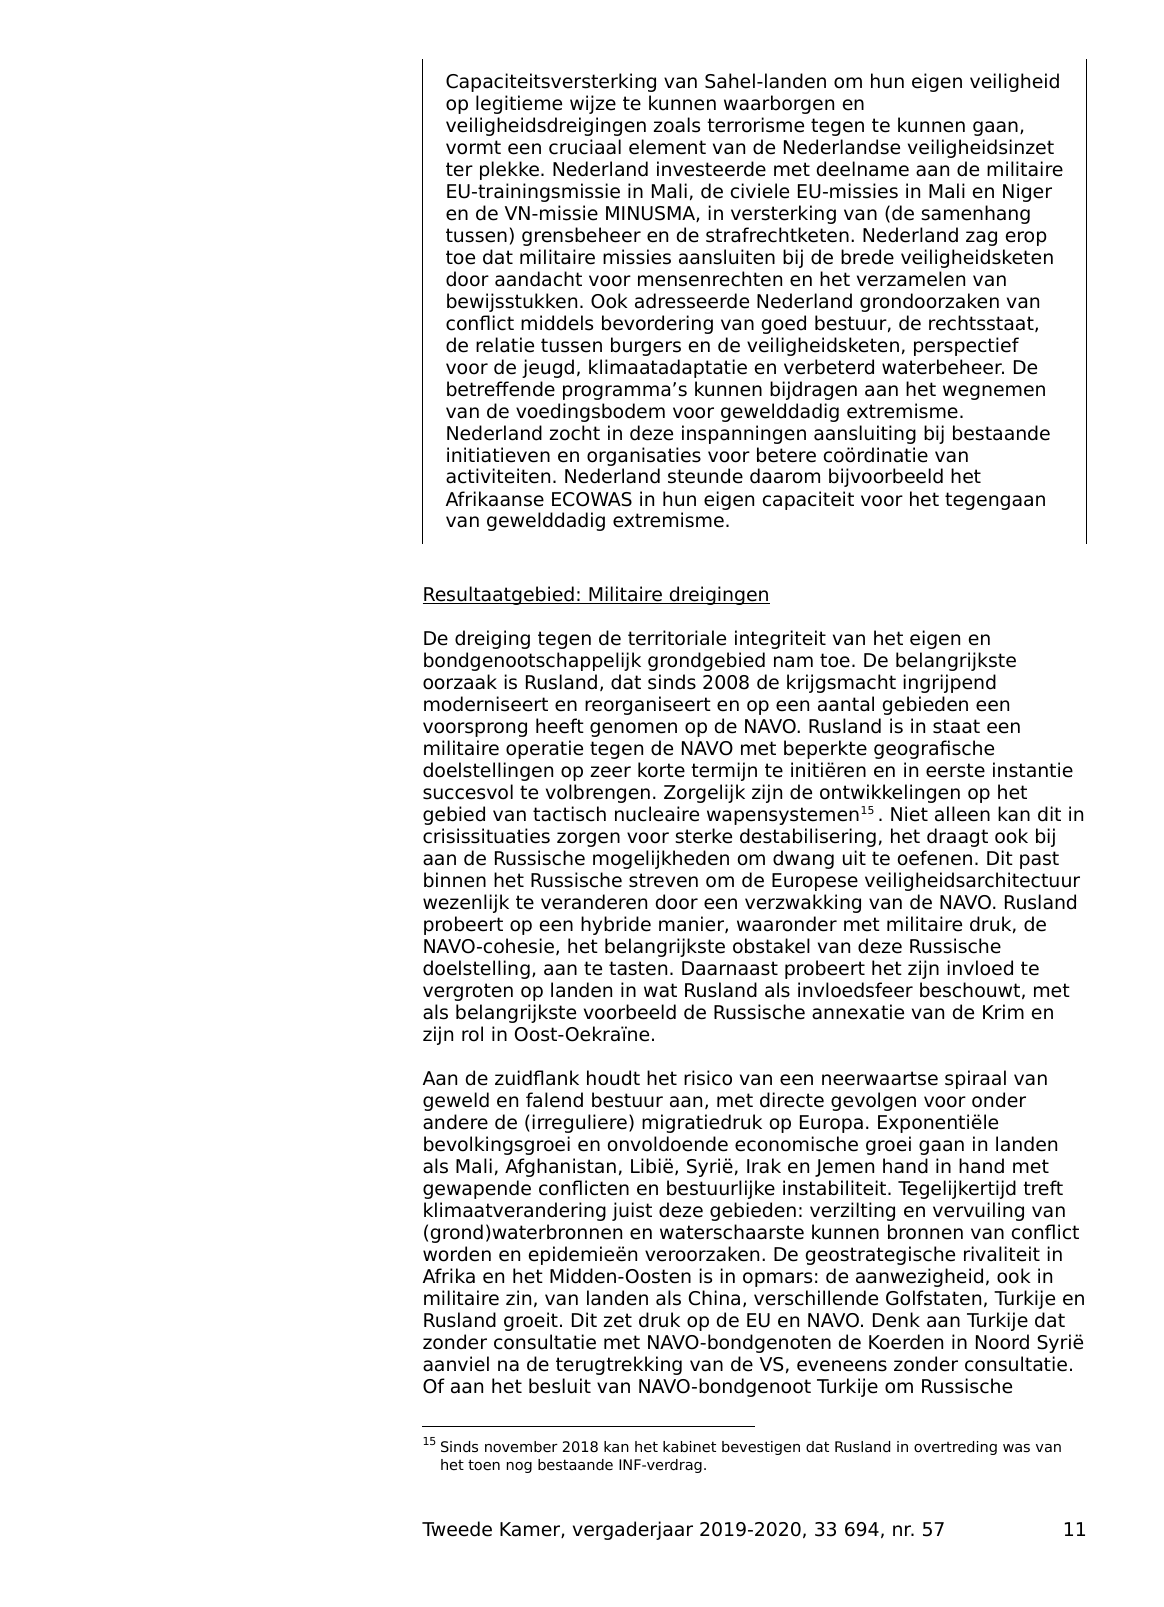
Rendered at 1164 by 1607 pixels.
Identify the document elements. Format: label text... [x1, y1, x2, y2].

text Aan de zuidflank houdt het risico van een neerwaartse spiraal van geweld en falend bestuur aan, met directe gevolgen voor onder andere de (irreguliere) migratiedruk op Europa. Exponentiële bevolkingsgroei en onvoldoende economische groei gaan in landen als Mali, Afghanistan, Libië, Syrië, Irak en Jemen hand in hand met gewapende conflicten en bestuurlijke instabiliteit. Tegelijkertijd treft klimaatverandering juist deze gebieden: verzilting en vervuiling van (grond)waterbronnen en waterschaarste kunnen bronnen van conflict worden en epidemieën veroorzaken. De geostrategische rivaliteit in Afrika en het Midden-Oosten is in opmars: de aanwezigheid, ook in militaire zin, van landen als China, verschillende Golfstaten, Turkije en Rusland groeit. Dit zet druk op de EU en NAVO. Denk aan Turkije dat zonder consultatie met NAVO-bondgenoten de Koerden in Noord Syrië aanviel na de terugtrekking van de VS, eveneens zonder consultatie. Of aan het besluit van NAVO-bondgenoot Turkije om Russische [422, 1068, 1087, 1398]
text De dreiging tegen de territoriale integriteit van het eigen en bondgenootschappelijk grondgebied nam toe. De belangrijkste oorzaak is Rusland, dat sinds 2008 de krijgsmacht ingrijpend moderniseert en reorganiseert en op een aantal gebieden een voorsprong heeft genomen op de NAVO. Rusland is in staat een militaire operatie tegen de NAVO met beperkte geografische doelstellingen op zeer korte termijn te initiëren en in eerste instantie succesvol te volbrengen. Zorgelijk zijn de ontwikkelingen op het gebied van tactisch nucleaire wapensystemen. Niet alleen kan dit in crisissituaties zorgen voor sterke destabilisering, het draagt ook bij aan de Russische mogelijkheden om dwang uit te oefenen. Dit past binnen het Russische streven om de Europese veiligheidsarchitectuur wezenlijk te veranderen door een verzwakking van de NAVO. Rusland probeert op een hybride manier, waaronder met militaire druk, de NAVO-cohesie, het belangrijkste obstakel van deze Russische doelstelling, aan te tasten. Daarnaast probeert het zijn invloed te vergroten op landen in wat Rusland als invloedsfeer beschouwt, met als belangrijkste voorbeeld de Russische annexatie van de Krim en zijn rol in Oost-Oekraïne. [422, 628, 1087, 1046]
text Sinds november 2018 kan het kabinet bevestigen dat Rusland in overtreding was van het toen nog bestaande INF-verdrag. [422, 1435, 1087, 1474]
subtitle Resultaatgebied: Militaire dreigingen [422, 584, 1087, 606]
table_header Capaciteitsversterking van Sahel-landen om hun eigen veiligheid op legitieme wijze te kunnen waarborgen en veiligheidsdreigingen zoals terrorisme tegen te kunnen gaan, vormt een cruciaal element van de Nederlandse veiligheidsinzet ter plekke. Nederland investeerde met deelname aan de militaire EU-trainingsmissie in Mali, de civiele EU-missies in Mali en Niger en de VN-missie MINUSMA, in versterking van (de samenhang tussen) grensbeheer en de strafrechtketen. Nederland zag erop toe dat militaire missies aansluiten bij de brede veiligheidsketen door aandacht voor mensenrechten en het verzamelen van bewijsstukken. Ook adresseerde Nederland grondoorzaken van conflict middels bevordering van goed bestuur, de rechtsstaat, de relatie tussen burgers en de veiligheidsketen, perspectief voor de jeugd, klimaatadaptatie en verbeterd waterbeheer. De betreffende programma’s kunnen bijdragen aan het wegnemen van de voedingsbodem voor gewelddadig extremisme. Nederland zocht in deze inspanningen aansluiting bij bestaande initiatieven en organisaties voor betere coördinatie van activiteiten. Nederland steunde daarom bijvoorbeeld het Afrikaanse ECOWAS in hun eigen capaciteit voor het tegengaan van gewelddadig extremisme. [423, 59, 1086, 544]
